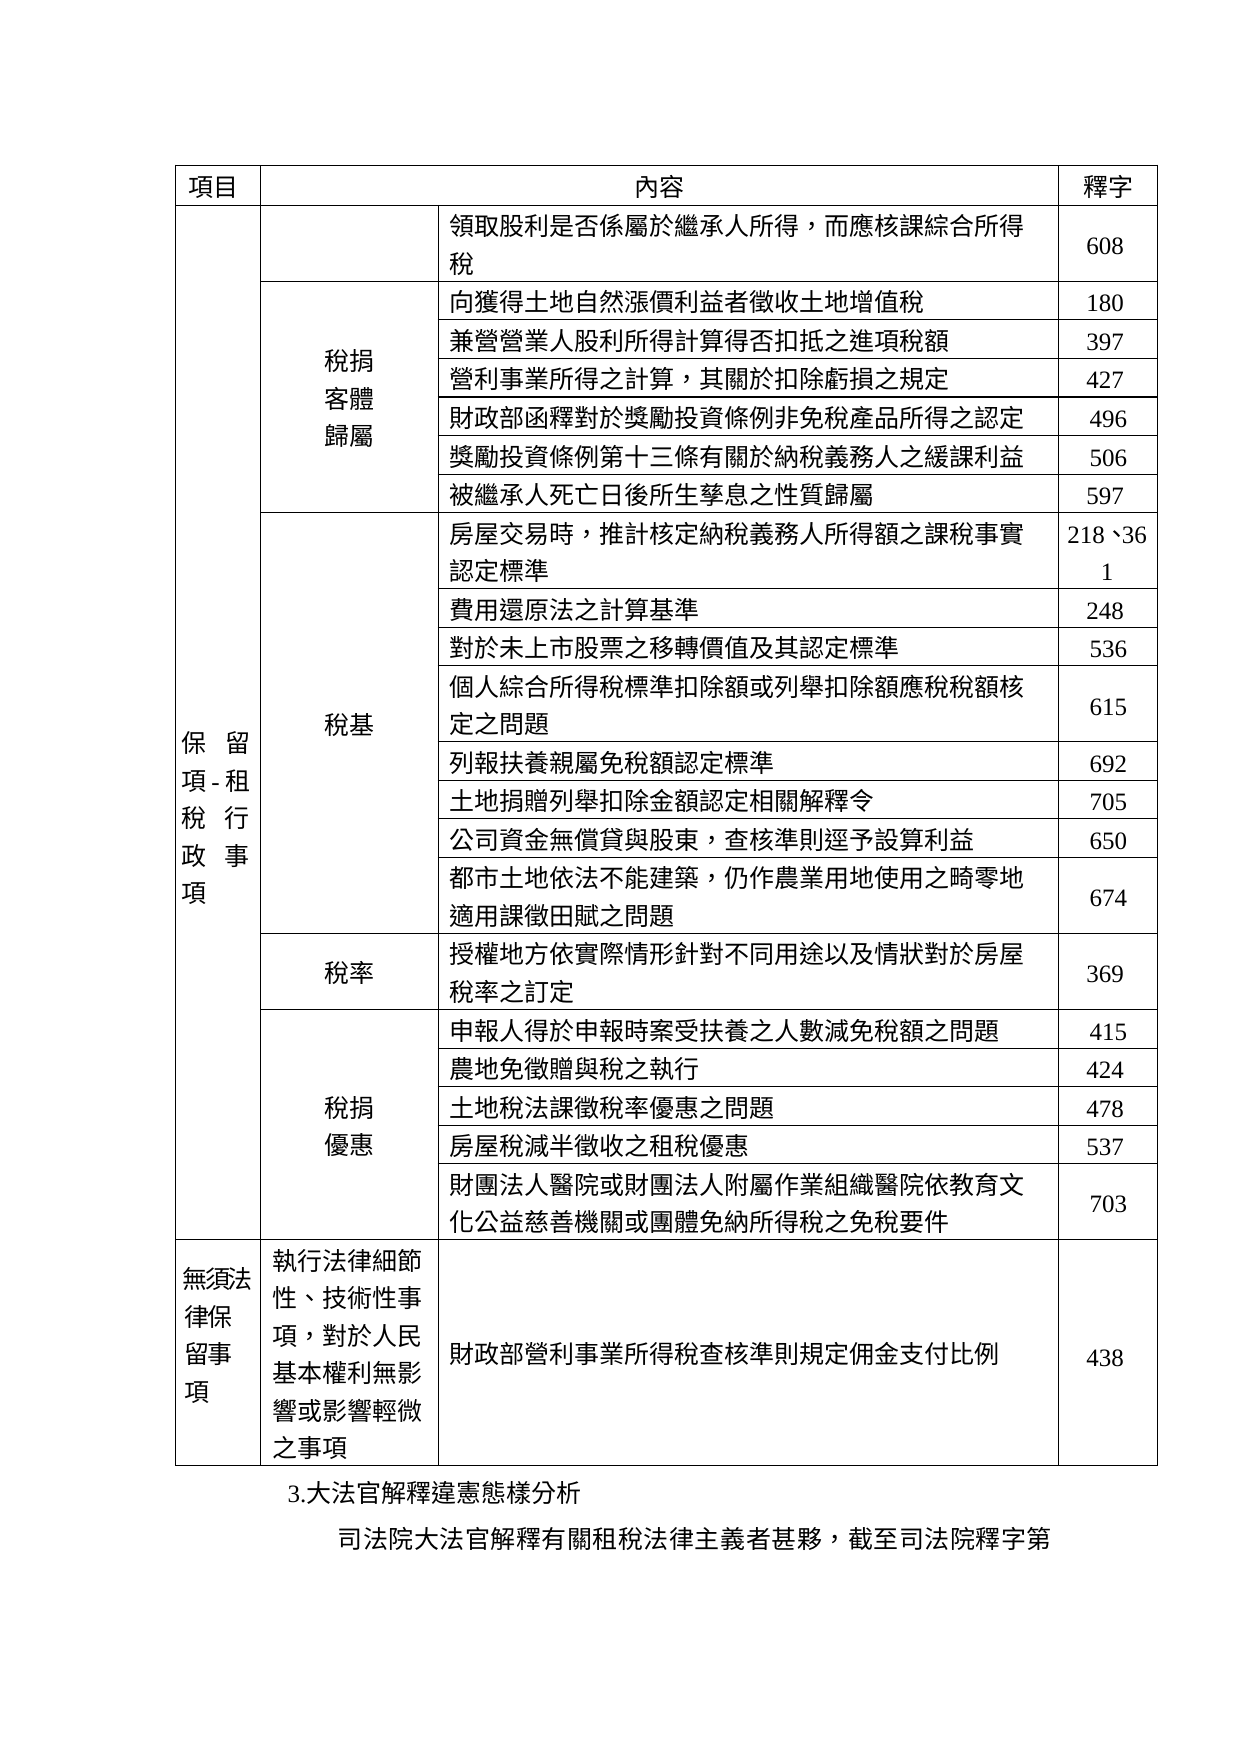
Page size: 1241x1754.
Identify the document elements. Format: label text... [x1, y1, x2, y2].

table_header 釋字 [1059, 166, 1157, 205]
table_cell 650 [1059, 819, 1157, 857]
table_cell 被繼承人死亡日後所生孳息之性質歸屬 [439, 475, 1058, 512]
table_cell 424 [1059, 1049, 1157, 1086]
table_cell 536 [1059, 628, 1157, 665]
table_cell 397 [1059, 320, 1157, 358]
table_cell 705 [1059, 781, 1157, 818]
table_cell 獎勵投資條例第十三條有關於納稅義務人之緩課利益 [439, 436, 1058, 473]
table_cell 506 [1059, 436, 1157, 473]
table_cell 692 [1059, 742, 1157, 780]
table_cell 218、361 [1059, 513, 1157, 588]
table_cell 列報扶養親屬免稅額認定標準 [439, 742, 1058, 780]
table_cell 415 [1059, 1010, 1157, 1047]
table_cell 496 [1059, 398, 1157, 435]
table_cell 財政部營利事業所得稅查核準則規定佣金支付比例 [439, 1240, 1058, 1465]
table_cell 稅基 [261, 513, 438, 933]
table_cell 703 [1059, 1164, 1157, 1239]
table_cell 執行法律細節性、技術性事項，對於人民基本權利無影響或影響輕微之事項 [261, 1240, 438, 1465]
table_header 內容 [261, 166, 1058, 205]
text 司法院大法官解釋有關租稅法律主義者甚夥，截至司法院釋字第730號為止，共有58則解釋與租稅法律主義有關。解釋範圍包括稅捐法規命令、行政規則及財政部發布之解釋函令及行政法院判例、決議等，其中屬「違憲」審查者18則，比率約31％，歸納其態樣如下: [287, 1512, 1053, 1558]
table_cell 608 [1059, 206, 1157, 281]
table_cell 597 [1059, 475, 1157, 512]
table_cell 費用還原法之計算基準 [439, 589, 1058, 627]
table_cell 615 [1059, 666, 1157, 741]
table_cell 相對法律保留項-租稅行政事項 相對法律保留項-租稅行政事項 [176, 206, 260, 1239]
table_cell 個人綜合所得稅標準扣除額或列舉扣除額應稅稅額核定之問題 [439, 666, 1058, 741]
table_cell 537 [1059, 1126, 1157, 1163]
table_cell 427 [1059, 359, 1157, 396]
table_cell 674 [1059, 858, 1157, 933]
table_cell 財政部函釋對於獎勵投資條例非免稅產品所得之認定 [439, 398, 1058, 435]
table_cell 稅率 [261, 934, 438, 1009]
table_cell 領取股利是否係屬於繼承人所得，而應核課綜合所得稅 [439, 206, 1058, 281]
table_cell 180 [1059, 282, 1157, 319]
table_cell 申報人得於申報時案受扶養之人數減免稅額之問題 [439, 1010, 1058, 1047]
table_header 項目 [176, 166, 260, 205]
table_cell 對於未上市股票之移轉價值及其認定標準 [439, 628, 1058, 665]
table_cell 公司資金無償貸與股東，查核準則逕予設算利益 [439, 819, 1058, 857]
table_cell 兼營營業人股利所得計算得否扣抵之進項稅額 [439, 320, 1058, 358]
table_cell 農地免徵贈與稅之執行 [439, 1049, 1058, 1086]
text 3.大法官解釋違憲態樣分析 [287, 1466, 1053, 1512]
table_cell 478 [1059, 1087, 1157, 1124]
table_cell 營利事業所得之計算，其關於扣除虧損之規定 [439, 359, 1058, 396]
table_cell 財團法人醫院或財團法人附屬作業組織醫院依教育文化公益慈善機關或團體免納所得稅之免稅要件 [439, 1164, 1058, 1239]
table_cell 向獲得土地自然漲價利益者徵收土地增值稅 [439, 282, 1058, 319]
table_cell 都市土地依法不能建築，仍作農業用地使用之畸零地適用課徵田賦之問題 [439, 858, 1058, 933]
table_cell 土地捐贈列舉扣除金額認定相關解釋令 [439, 781, 1058, 818]
table_cell 授權地方依實際情形針對不同用途以及情狀對於房屋稅率之訂定 [439, 934, 1058, 1009]
table_cell 248 [1059, 589, 1157, 627]
table_cell 369 [1059, 934, 1157, 1009]
table_cell 房屋稅減半徵收之租稅優惠 [439, 1126, 1058, 1163]
table_cell 稅捐 優惠 [261, 1010, 438, 1239]
table_cell 稅捐 客體 歸屬 [261, 282, 438, 512]
table_cell 無須法律保留事項 [176, 1240, 260, 1465]
table_cell 土地稅法課徵稅率優惠之問題 [439, 1087, 1058, 1124]
table_cell 房屋交易時，推計核定納稅義務人所得額之課稅事實認定標準 [439, 513, 1058, 588]
table_cell [261, 206, 438, 281]
table_cell 438 [1059, 1240, 1157, 1465]
